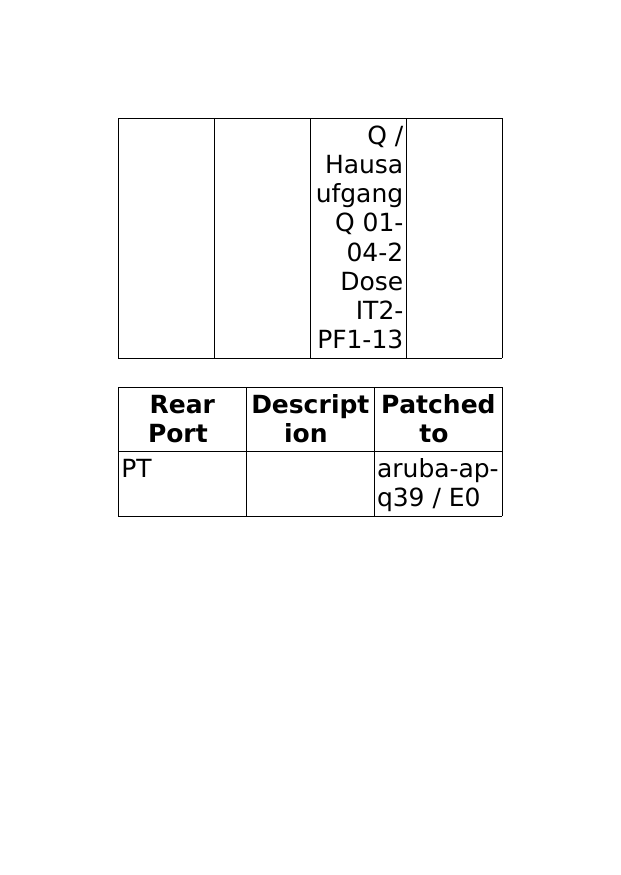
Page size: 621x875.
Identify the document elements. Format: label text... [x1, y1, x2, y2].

table_cell PT [119, 452, 246, 516]
table_cell [119, 119, 214, 357]
table_cell Q / Hausaufgang Q 01-04-2 Dose IT2-PF1-13 [311, 119, 406, 357]
table_cell [247, 452, 374, 516]
table_cell aruba-ap-q39 / E0 [375, 452, 502, 516]
table_cell [215, 119, 310, 357]
table_header Patched to [375, 388, 502, 451]
table_cell [407, 119, 502, 357]
table_header Description [247, 388, 374, 451]
table_header Rear Port [119, 388, 246, 451]
